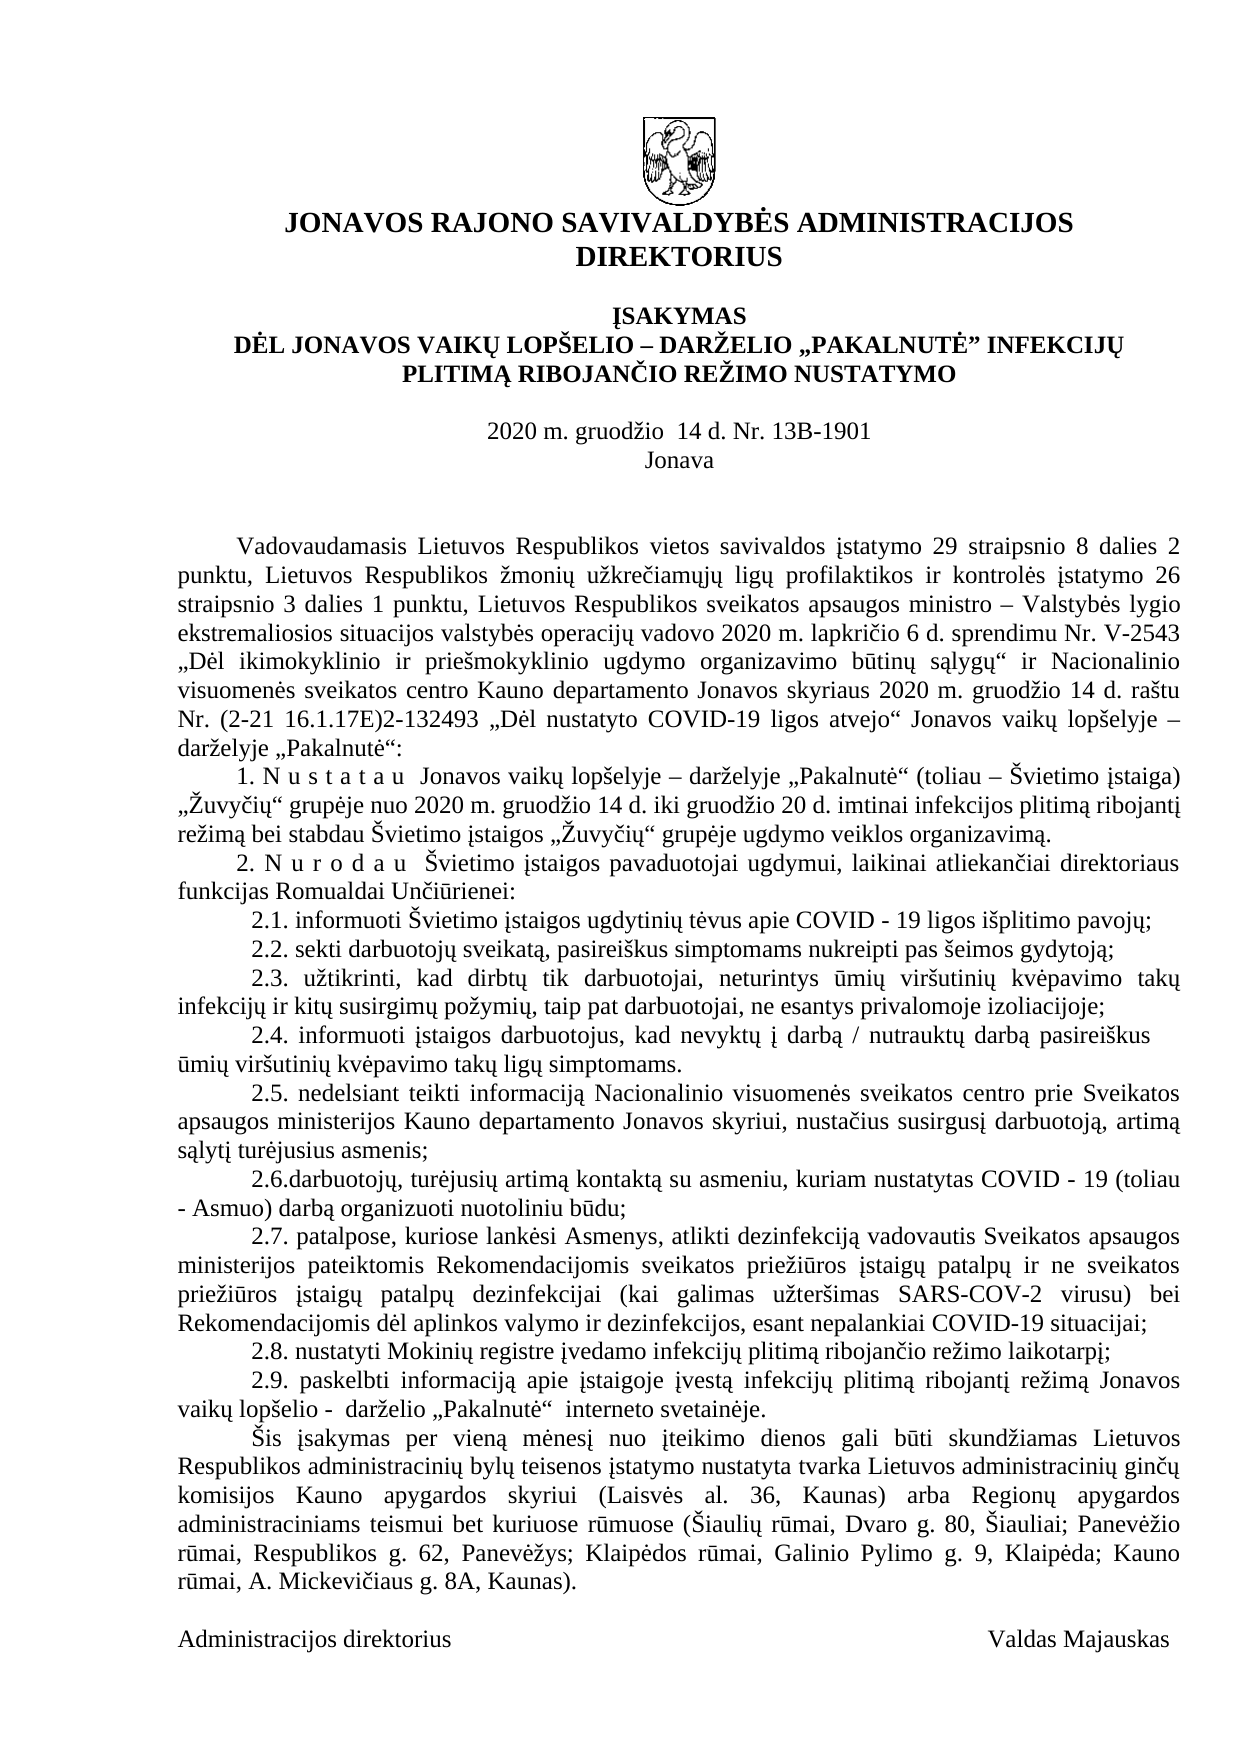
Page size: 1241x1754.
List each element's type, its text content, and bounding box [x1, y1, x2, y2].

text Jonava [177, 445, 1181, 474]
text 2.1. informuoti Švietimo įstaigos ugdytinių tėvus apie COVID - 19 ligos išplitimo pavojų; [177, 905, 1181, 934]
text 2.4. informuoti įstaigos darbuotojus, kad nevyktų į darbą / nutrauktų darbą pasireiškus ūmių viršutinių kvėpavimo takų ligų simptomams. [177, 1020, 1152, 1078]
text Vadovaudamasis Lietuvos Respublikos vietos savivaldos įstatymo 29 straipsnio 8 dalies 2 punktu, Lietuvos Respublikos žmonių užkrečiamųjų ligų profilaktikos ir kontrolės įstatymo 26 straipsnio 3 dalies 1 punktu, Lietuvos Respublikos sveikatos apsaugos ministro – Valstybės lygio ekstremaliosios situacijos valstybės operacijų vadovo 2020 m. lapkričio 6 d. sprendimu Nr. V-2543 „Dėl ikimokyklinio ir priešmokyklinio ugdymo organizavimo būtinų sąlygų“ ir Nacionalinio visuomenės sveikatos centro Kauno departamento Jonavos skyriaus 2020 m. gruodžio 14 d. raštu Nr. (2-21 16.1.17E)2-132493 „Dėl nustatyto COVID-19 ligos atvejo“ Jonavos vaikų lopšelyje – darželyje „Pakalnutė“: [177, 531, 1181, 761]
text Administracijos direktorius Valdas Majauskas [177, 1624, 1181, 1653]
text 2.9. paskelbti informaciją apie įstaigoje įvestą infekcijų plitimą ribojantį režimą Jonavos vaikų lopšelio - darželio „Pakalnutė“ interneto svetainėje. [177, 1365, 1181, 1423]
text Šis įsakymas per vieną mėnesį nuo įteikimo dienos gali būti skundžiamas Lietuvos Respublikos administracinių bylų teisenos įstatymo nustatyta tvarka Lietuvos administracinių ginčų komisijos Kauno apygardos skyriui (Laisvės al. 36, Kaunas) arba Regionų apygardos administraciniams teismui bet kuriuose rūmuose (Šiaulių rūmai, Dvaro g. 80, Šiauliai; Panevėžio rūmai, Respublikos g. 62, Panevėžys; Klaipėdos rūmai, Galinio Pylimo g. 9, Klaipėda; Kauno rūmai, A. Mickevičiaus g. 8A, Kaunas). [177, 1423, 1181, 1595]
text 2.3. užtikrinti, kad dirbtų tik darbuotojai, neturintys ūmių viršutinių kvėpavimo takų infekcijų ir kitų susirgimų požymių, taip pat darbuotojai, ne esantys privalomoje izoliacijoje; [177, 963, 1181, 1020]
text 2020 m. gruodžio 14 d. Nr. 13B-1901 [177, 416, 1181, 445]
text 2.5. nedelsiant teikti informaciją Nacionalinio visuomenės sveikatos centro prie Sveikatos apsaugos ministerijos Kauno departamento Jonavos skyriui, nustačius susirgusį darbuotoją, artimą sąlytį turėjusius asmenis; [177, 1078, 1181, 1164]
text DĖL JONAVOS VAIKŲ LOPŠELIO – DARŽELIO „PAKALNUTĖ” INFEKCIJŲ PLITIMĄ RIBOJANČIO REŽIMO NUSTATYMO [177, 330, 1181, 388]
text ĮSAKYMAS [177, 301, 1181, 330]
text 2.2. sekti darbuotojų sveikatą, pasireiškus simptomams nukreipti pas šeimos gydytoją; [177, 934, 1181, 963]
text 2.8. nustatyti Mokinių registre įvedamo infekcijų plitimą ribojančio režimo laikotarpį; [177, 1336, 1181, 1365]
text 2.7. patalpose, kuriose lankėsi Asmenys, atlikti dezinfekciją vadovautis Sveikatos apsaugos ministerijos pateiktomis Rekomendacijomis sveikatos priežiūros įstaigų patalpų ir ne sveikatos priežiūros įstaigų patalpų dezinfekcijai (kai galimas užteršimas SARS-COV-2 virusu) bei Rekomendacijomis dėl aplinkos valymo ir dezinfekcijos, esant nepalankiai COVID-19 situacijai; [177, 1221, 1181, 1336]
text JONAVOS RAJONO SAVIVALDYBĖS ADMINISTRACIJOS DIREKTORIUS [177, 206, 1181, 273]
text 2. N u r o d a u Švietimo įstaigos pavaduotojai ugdymui, laikinai atliekančiai direktoriaus funkcijas Romualdai Unčiūrienei: [177, 848, 1181, 905]
text 2.6.darbuotojų, turėjusių artimą kontaktą su asmeniu, kuriam nustatytas COVID - 19 (toliau - Asmuo) darbą organizuoti nuotoliniu būdu; [177, 1164, 1181, 1221]
text 1. N u s t a t a u Jonavos vaikų lopšelyje – darželyje „Pakalnutė“ (toliau – Švietimo įstaiga) „Žuvyčių“ grupėje nuo 2020 m. gruodžio 14 d. iki gruodžio 20 d. imtinai infekcijos plitimą ribojantį režimą bei stabdau Švietimo įstaigos „Žuvyčių“ grupėje ugdymo veiklos organizavimą. [177, 761, 1181, 848]
